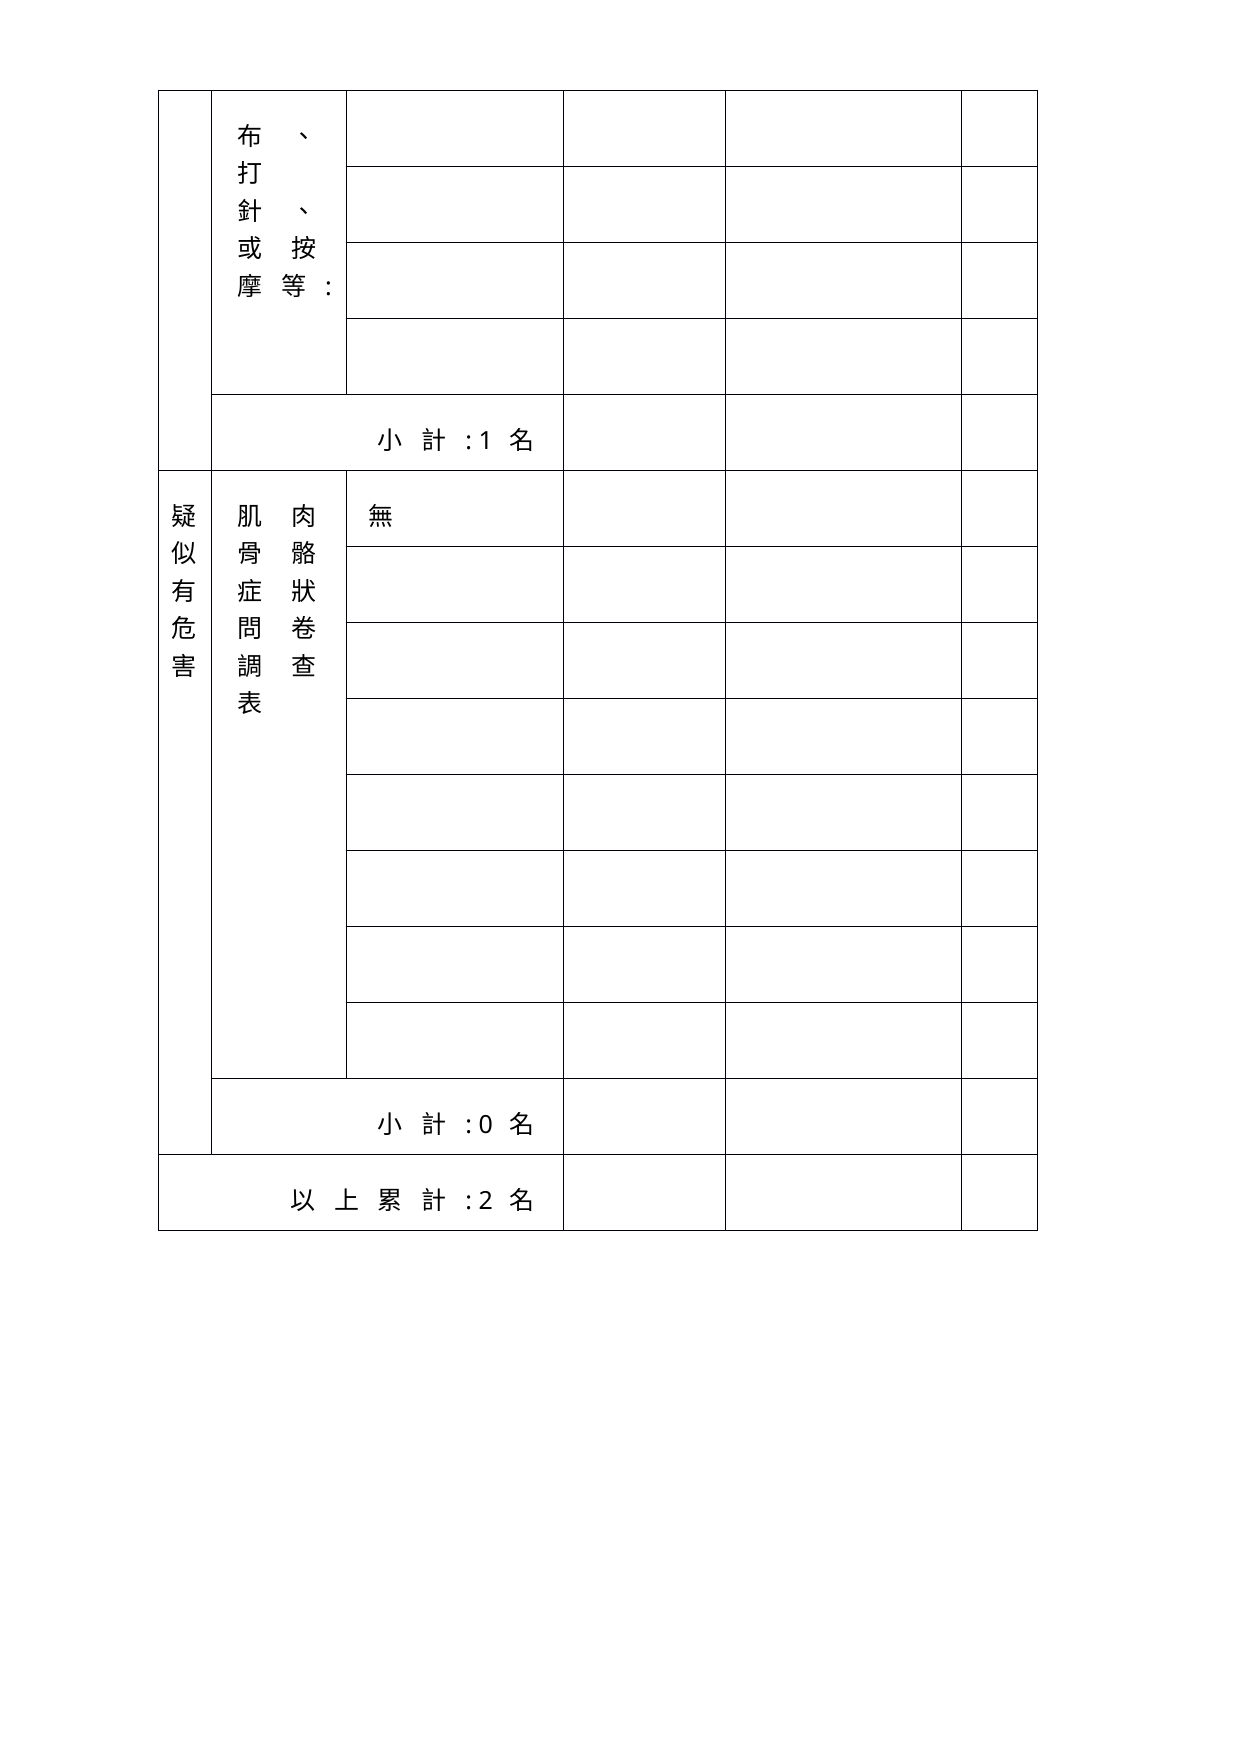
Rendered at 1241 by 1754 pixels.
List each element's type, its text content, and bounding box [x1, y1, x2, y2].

table_cell [962, 1003, 1037, 1078]
table_cell [347, 319, 563, 394]
table_cell [347, 547, 563, 622]
table_cell 以上累計: 2名 [159, 1155, 563, 1230]
table_cell [564, 775, 725, 850]
table_cell [564, 547, 725, 622]
table_cell [564, 91, 725, 166]
table_cell [962, 319, 1037, 394]
table_cell [726, 319, 961, 394]
table_cell 疑似有危害 [159, 471, 211, 1154]
table_cell [726, 927, 961, 1002]
table_cell [726, 1079, 961, 1154]
table_cell [726, 775, 961, 850]
table_cell [347, 775, 563, 850]
table_cell 布、打針、或按摩等: [212, 91, 346, 394]
table_cell [564, 1003, 725, 1078]
table_cell [347, 243, 563, 318]
table_cell [962, 1079, 1037, 1154]
table_cell [962, 395, 1037, 470]
table_cell [962, 471, 1037, 546]
table_cell [564, 927, 725, 1002]
table_cell [962, 851, 1037, 926]
table_cell 小計: 1名 [212, 395, 563, 470]
table_cell [962, 243, 1037, 318]
table_cell [564, 243, 725, 318]
table_cell [564, 167, 725, 242]
table_cell [564, 699, 725, 774]
table_cell 無 [347, 471, 563, 546]
table_cell [159, 91, 211, 470]
table_cell [347, 1003, 563, 1078]
table_cell [726, 167, 961, 242]
table_cell [962, 623, 1037, 698]
table_cell [347, 91, 563, 166]
table_cell [347, 167, 563, 242]
table_cell 肌肉骨骼症狀問卷調查表 [212, 471, 346, 1078]
table_cell [726, 623, 961, 698]
table_cell [564, 623, 725, 698]
table_cell [726, 91, 961, 166]
table_cell [564, 1079, 725, 1154]
table_cell [726, 243, 961, 318]
table_cell [726, 547, 961, 622]
table_cell [726, 1155, 961, 1230]
table_cell [962, 547, 1037, 622]
table_cell [347, 699, 563, 774]
table_cell [564, 1155, 725, 1230]
table_cell [962, 1155, 1037, 1230]
table_cell [962, 927, 1037, 1002]
table_cell [962, 699, 1037, 774]
table_cell [726, 851, 961, 926]
table_cell [564, 395, 725, 470]
table_cell [564, 319, 725, 394]
table_cell [726, 471, 961, 546]
table_cell [347, 851, 563, 926]
table_cell [962, 775, 1037, 850]
table_cell [564, 471, 725, 546]
table_cell [726, 699, 961, 774]
table_cell [962, 167, 1037, 242]
table_cell [347, 623, 563, 698]
table_cell 小計: 0名 [212, 1079, 563, 1154]
table_cell [347, 927, 563, 1002]
table_cell [962, 91, 1037, 166]
table_cell [726, 1003, 961, 1078]
table_cell [564, 851, 725, 926]
table_cell [726, 395, 961, 470]
